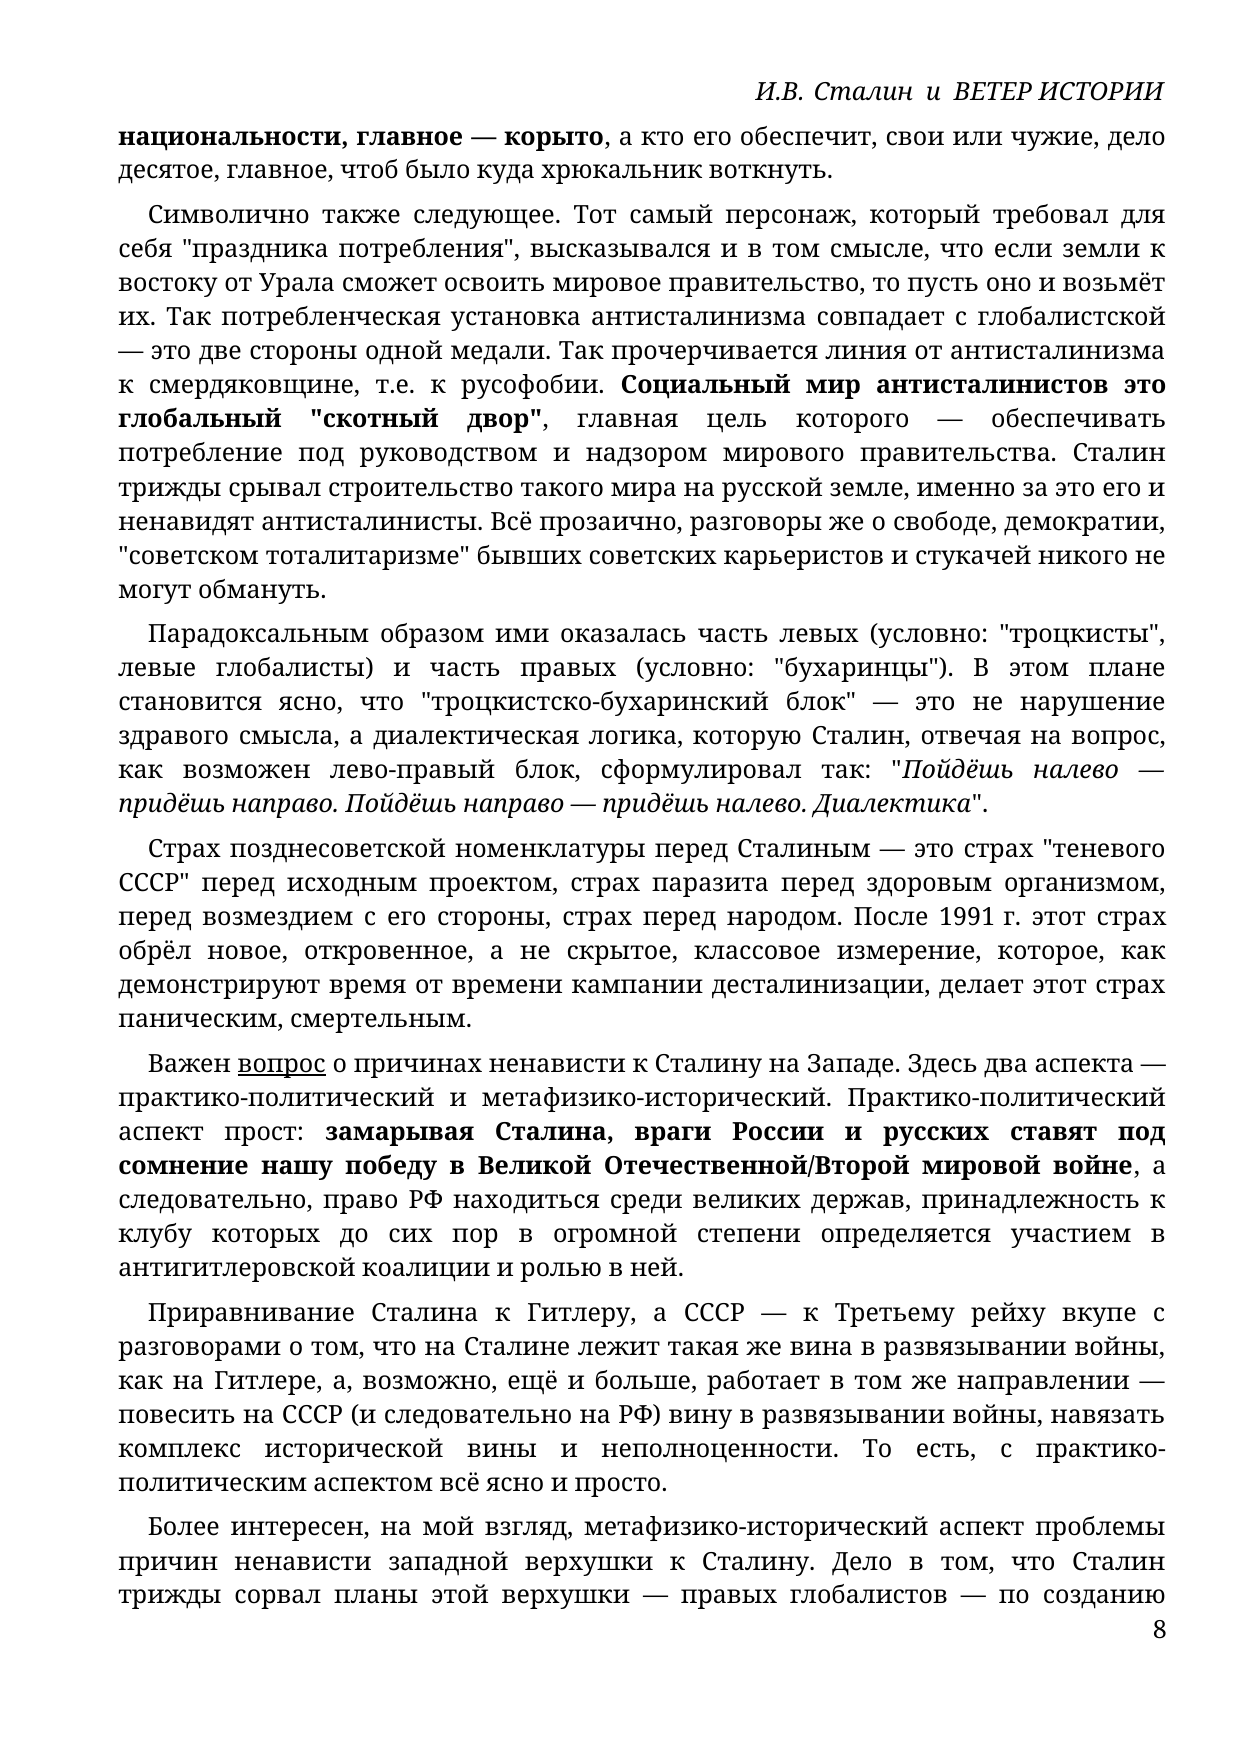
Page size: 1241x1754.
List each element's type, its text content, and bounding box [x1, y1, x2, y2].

text Важен вопрос о причинах ненависти к Сталину на Западе. Здесь два аспекта — практико-политический и метафизико-исторический. Практико-политический аспект прост: замарывая Сталина, враги России и русских ставят под сомнение нашу победу в Великой Отечественной/Второй мировой войне, а следовательно, право РФ находиться среди великих держав, принадлежность к клубу которых до сих пор в огромной степени определяется участием в антигитлеровской коалиции и ролью в ней. [118, 1045, 1167, 1284]
text национальности, главное — корыто, а кто его обеспечит, свои или чужие, дело десятое, главное, чтоб было куда хрюкальник воткнуть. [118, 118, 1167, 186]
text Более интересен, на мой взгляд, метафизико-исторический аспект проблемы причин ненависти западной верхушки к Сталину. Дело в том, что Сталин трижды сорвал планы этой верхушки — правых глобалистов — по созданию [118, 1509, 1167, 1611]
text Символично также следующее. Тот самый персонаж, который требовал для себя "праздника потребления", высказывался и в том смысле, что если земли к востоку от Урала сможет освоить мировое правительство, то пусть оно и возьмёт их. Так потребленческая установка антисталинизма совпадает с глобалистской — это две стороны одной медали. Так прочерчивается линия от антисталинизма к смердяковщине, т.е. к русофобии. Социальный мир антисталинистов это глобальный "скотный двор", главная цель которого — обеспечивать потребление под руководством и надзором мирового правительства. Сталин трижды срывал строительство такого мира на русской земле, именно за это его и ненавидят антисталинисты. Всё прозаично, разговоры же о свободе, демократии, "советском тоталитаризме" бывших советских карьеристов и стукачей никого не могут обмануть. [118, 197, 1167, 605]
text Приравнивание Сталина к Гитлеру, а СССР — к Третьему рейху вкупе с разговорами о том, что на Сталине лежит такая же вина в развязывании войны, как на Гитлере, а, возможно, ещё и больше, работает в том же направлении — повесить на СССР (и следовательно на РФ) вину в развязывании войны, навязать комплекс исторической вины и неполноценности. То есть, с практико-политическим аспектом всё ясно и просто. [118, 1294, 1167, 1499]
text Страх позднесоветской номенклатуры перед Сталиным — это страх "теневого СССР" перед исходным проектом, страх паразита перед здоровым организмом, перед возмездием с его стороны, страх перед народом. После 1991 г. этот страх обрёл новое, откровенное, а не скрытое, классовое измерение, которое, как демонстрируют время от времени кампании десталинизации, делает этот страх паническим, смертельным. [118, 831, 1167, 1035]
text Парадоксальным образом ими оказалась часть левых (условно: "троцкисты", левые глобалисты) и часть правых (условно: "бухаринцы"). В этом плане становится ясно, что "троцкистско-бухаринский блок" — это не нарушение здравого смысла, а диалектическая логика, которую Сталин, отвечая на вопрос, как возможен лево-правый блок, сформулировал так: "Пойдёшь налево — придёшь направо. Пойдёшь направо — придёшь налево. Диалектика". [118, 616, 1167, 820]
